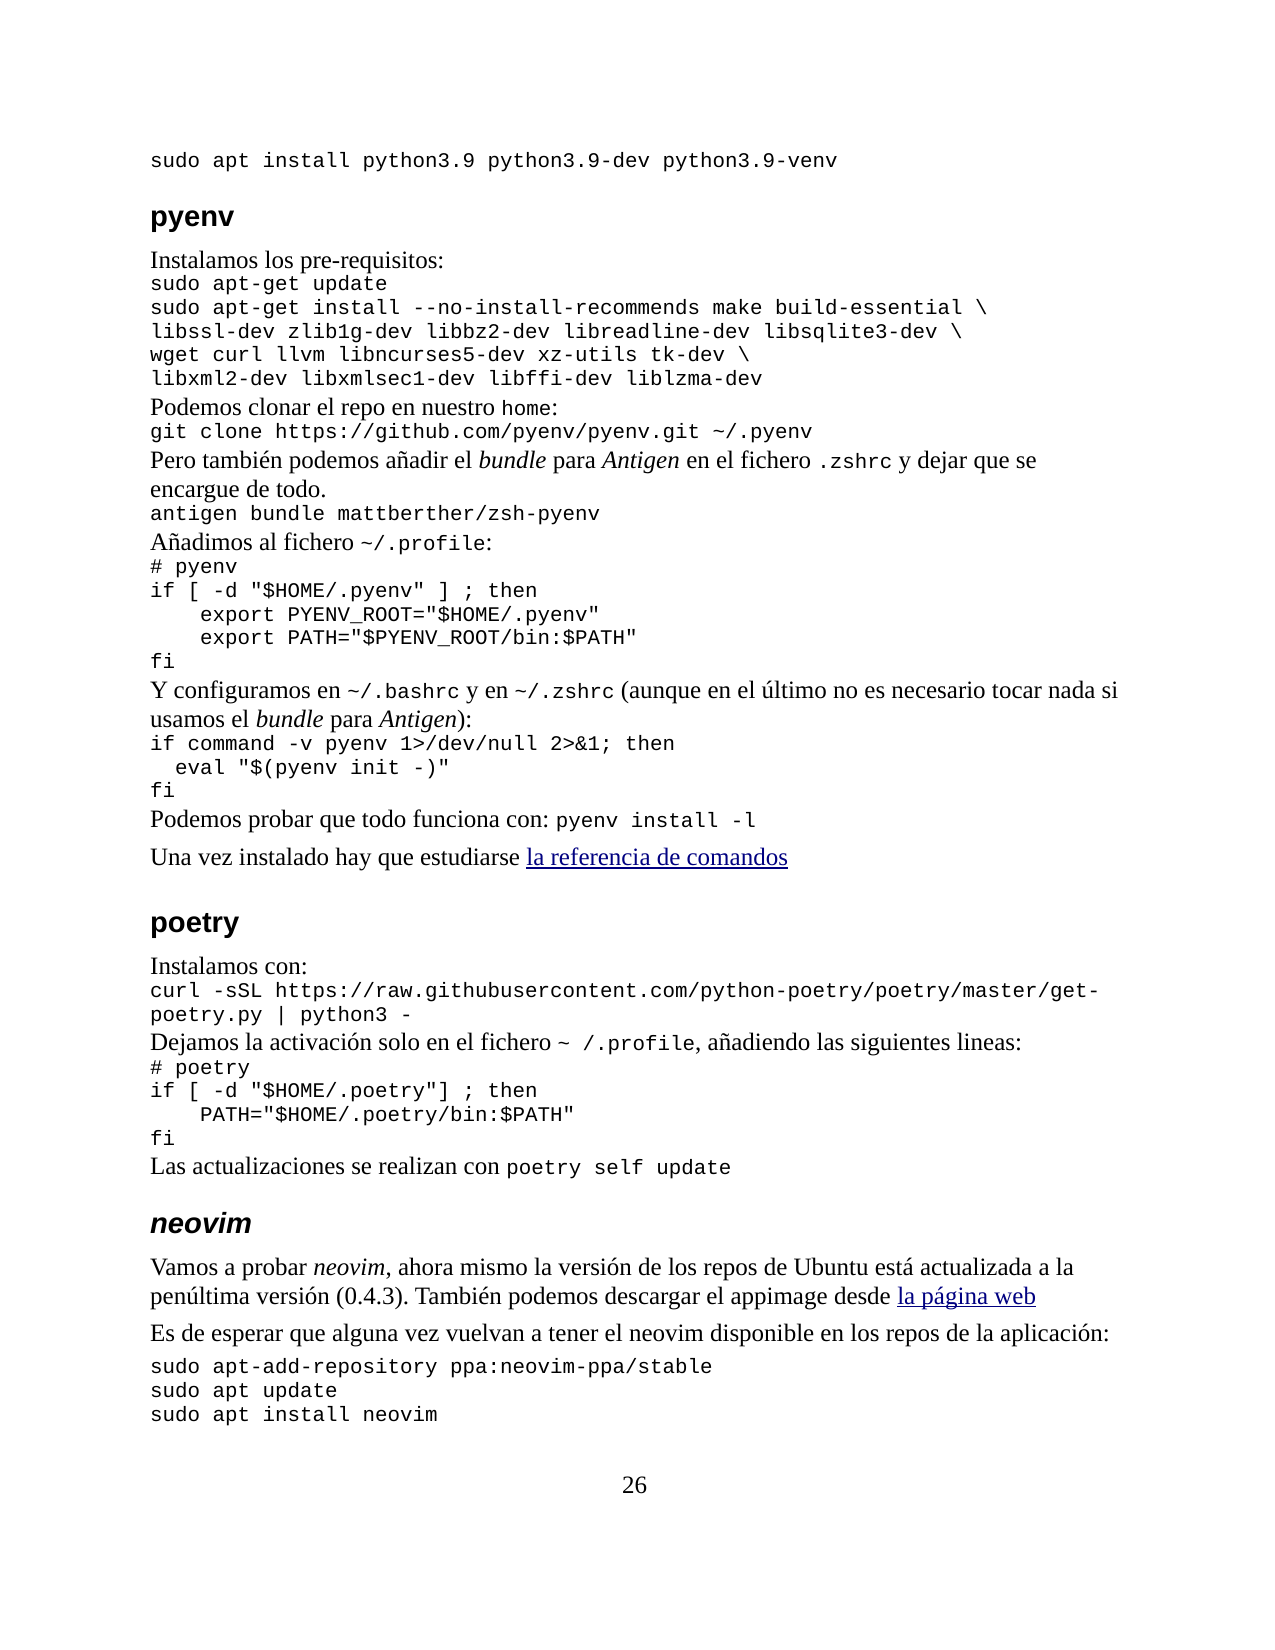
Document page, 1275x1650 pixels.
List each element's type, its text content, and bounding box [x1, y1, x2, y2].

text sudo apt-get install --no-install-recommends make build-essential \ [150, 297, 1125, 321]
text Es de esperar que alguna vez vuelvan a tener el neovim disponible en los repos de la aplicación: [150, 1318, 1125, 1347]
text libxml2-dev libxmlsec1-dev libffi-dev liblzma-dev [150, 368, 1125, 392]
text git clone https://github.com/pyenv/pyenv.git ~/.pyenv [150, 421, 1125, 445]
text # pyenv [150, 556, 1125, 580]
text Y configuramos en ~/.bashrc y en ~/.zshrc (aunque en el último no es necesario tocar nada si usamos el bundle para Antigen): [150, 675, 1125, 733]
text Añadimos al fichero ~/.profile: [150, 527, 1125, 556]
text eval "$(pyenv init -)" [150, 757, 1125, 780]
text Podemos probar que todo funciona con: pyenv install -l [150, 804, 1125, 833]
text Instalamos los pre-requisitos: [150, 245, 1125, 273]
text sudo apt-get update [150, 273, 1125, 297]
text fi [150, 1128, 1125, 1151]
text export PATH="$PYENV_ROOT/bin:$PATH" [150, 627, 1125, 651]
text Vamos a probar neovim, ahora mismo la versión de los repos de Ubuntu está actualizada a la penúltima versión (0.4.3). También podemos descargar el appimage desde la página web [150, 1252, 1125, 1309]
text wget curl llvm libncurses5-dev xz-utils tk-dev \ [150, 344, 1125, 368]
text Pero también podemos añadir el bundle para Antigen en el fichero .zshrc y dejar que se encargue de todo. [150, 445, 1125, 503]
text Una vez instalado hay que estudiarse la referencia de comandos [150, 842, 1125, 871]
text sudo apt update [150, 1380, 1125, 1403]
text Dejamos la activación solo en el fichero ~ /.profile, añadiendo las siguientes lineas: [150, 1027, 1125, 1057]
subtitle neovim [150, 1206, 1125, 1239]
subtitle poetry [150, 905, 1125, 939]
text export PYENV_ROOT="$HOME/.pyenv" [150, 604, 1125, 627]
text sudo apt install python3.9 python3.9-dev python3.9-venv [150, 150, 1125, 174]
text Instalamos con: [150, 951, 1125, 980]
text PATH="$HOME/.poetry/bin:$PATH" [150, 1104, 1125, 1128]
text Podemos clonar el repo en nuestro home: [150, 392, 1125, 421]
text Las actualizaciones se realizan con poetry self update [150, 1151, 1125, 1181]
text if command -v pyenv 1>/dev/null 2>&1; then [150, 733, 1125, 757]
text curl -sSL https://raw.githubusercontent.com/python-poetry/poetry/master/get-poetry.py | python3 - [150, 980, 1125, 1027]
text if [ -d "$HOME/.poetry"] ; then [150, 1081, 1125, 1104]
subtitle pyenv [150, 199, 1125, 232]
text fi [150, 780, 1125, 804]
text if [ -d "$HOME/.pyenv" ] ; then [150, 580, 1125, 604]
text antigen bundle mattberther/zsh-pyenv [150, 503, 1125, 527]
text libssl-dev zlib1g-dev libbz2-dev libreadline-dev libsqlite3-dev \ [150, 321, 1125, 344]
text fi [150, 651, 1125, 675]
text sudo apt install neovim [150, 1403, 1125, 1427]
text sudo apt-add-repository ppa:neovim-ppa/stable [150, 1356, 1125, 1380]
text # poetry [150, 1057, 1125, 1081]
